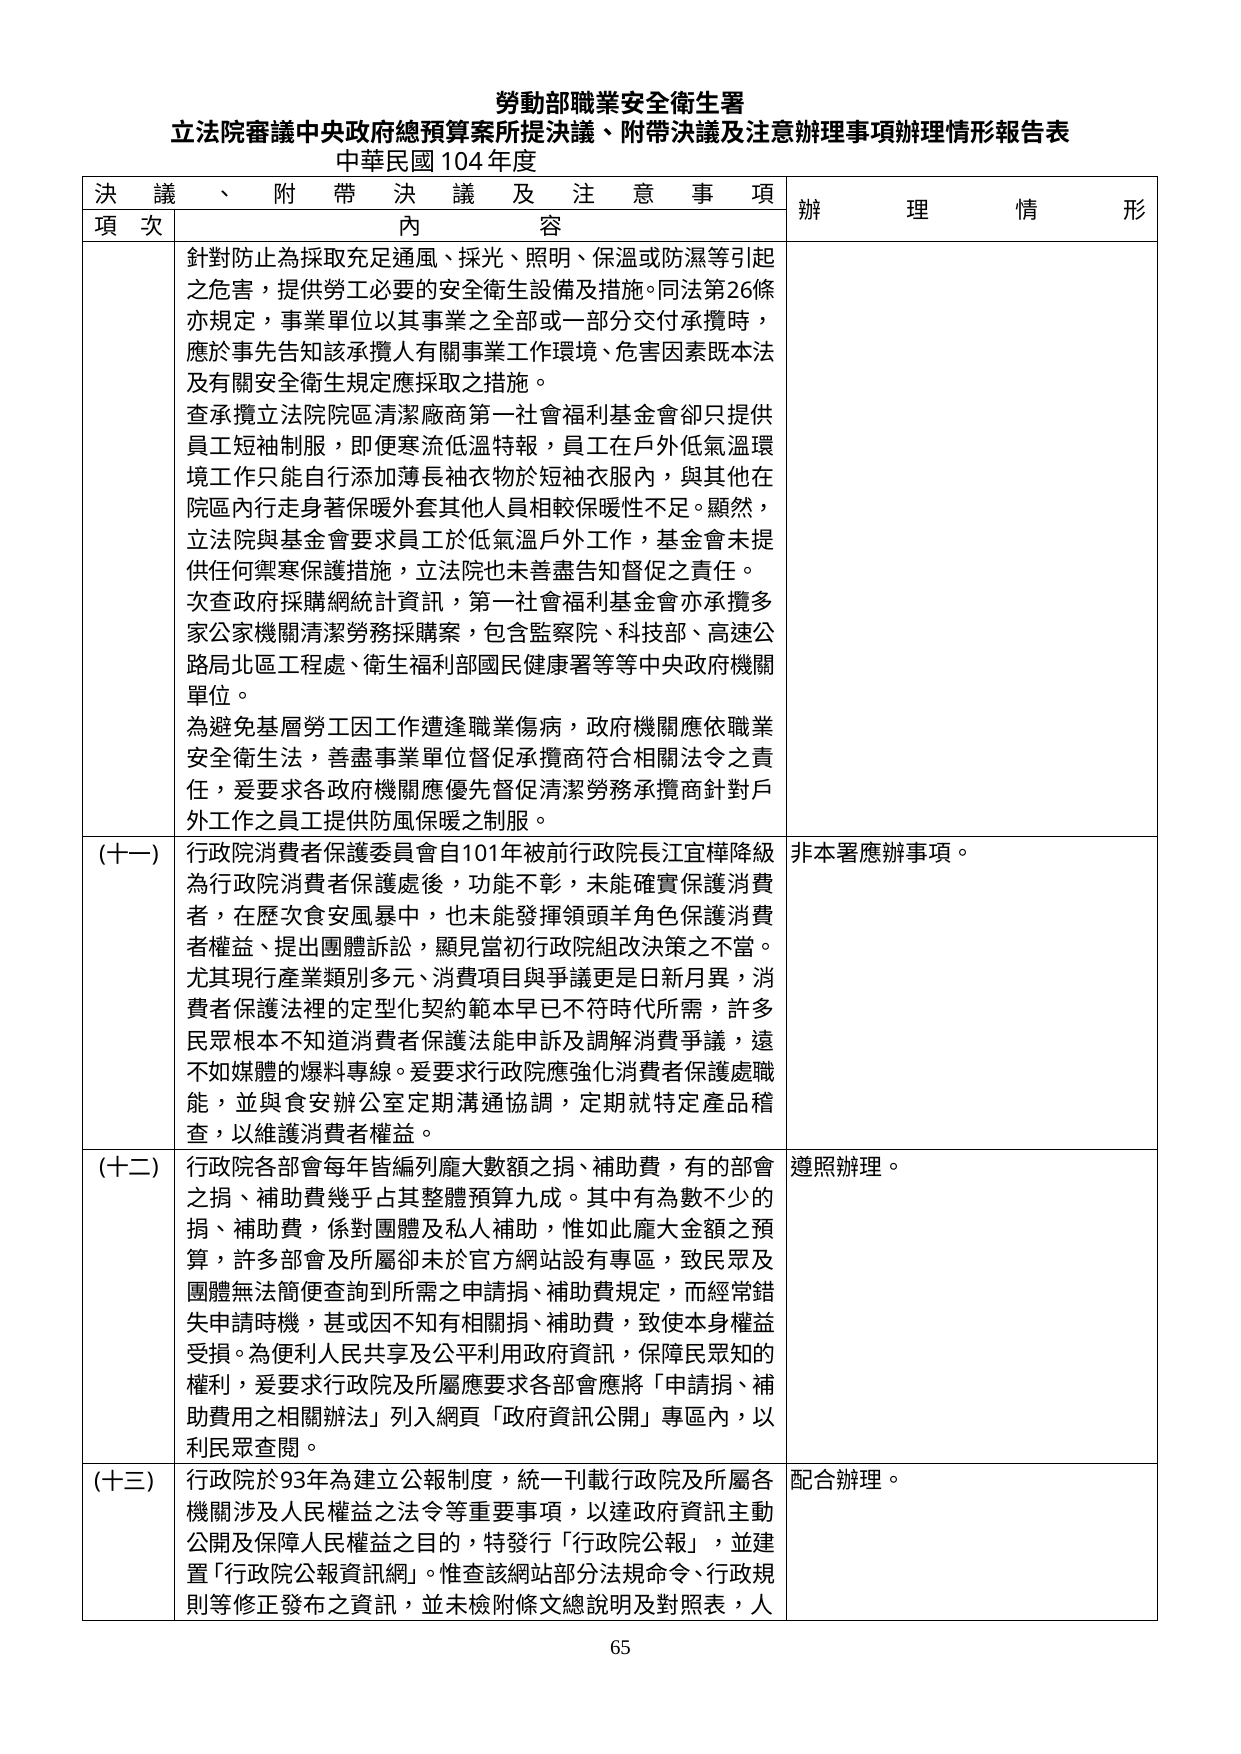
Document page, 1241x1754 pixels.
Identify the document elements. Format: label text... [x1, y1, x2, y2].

table_cell 配合辦理。 [787, 1464, 1157, 1620]
table_cell 行政院各部會每年皆編列龐大數額之捐、補助費，有的部會之捐、補助費幾乎占其整體預算九成。其中有為數不少的捐、補助費，係對團體及私人補助，惟如此龐大金額之預算，許多部會及所屬卻未於官方網站設有專區，致民眾及團體無法簡便查詢到所需之申請捐、補助費規定，而經常錯失申請時機，甚或因不知有相關捐、補助費，致使本身權益受損。為便利人民共享及公平利用政府資訊，保障民眾知的權利，爰要求行政院及所屬應要求各部會應將「申請捐、補助費用之相關辦法」列入網頁「政府資訊公開」專區內，以利民眾查閱。 [175, 1150, 786, 1463]
table_cell (十二) [83, 1150, 174, 1463]
table_cell 項次 [83, 210, 174, 241]
table_header 決議、附帶決議及注意事項 [83, 177, 786, 208]
table_header 辦理情形 [787, 177, 1157, 241]
table_cell 非本署應辦事項。 [787, 837, 1157, 1149]
table_cell 行政院於93年為建立公報制度，統一刊載行政院及所屬各機關涉及人民權益之法令等重要事項，以達政府資訊主動公開及保障人民權益之目的，特發行「行政院公報」，並建置「行政院公報資訊網」。惟查該網站部分法規命令、行政規則等修正發布之資訊，並未檢附條文總說明及對照表，人 [175, 1464, 786, 1620]
table_cell (十三) [83, 1464, 174, 1620]
table_cell 針對防止為採取充足通風、採光、照明、保溫或防濕等引起之危害，提供勞工必要的安全衛生設備及措施。同法第26條亦規定，事業單位以其事業之全部或一部分交付承攬時，應於事先告知該承攬人有關事業工作環境、危害因素既本法及有關安全衛生規定應採取之措施。 查承攬立法院院區清潔廠商第一社會福利基金會卻只提供員工短袖制服，即便寒流低溫特報，員工在戶外低氣溫環境工作只能自行添加薄長袖衣物於短袖衣服內，與其他在院區內行走身著保暖外套其他人員相較保暖性不足。顯然，立法院與基金會要求員工於低氣溫戶外工作，基金會未提供任何禦寒保護措施，立法院也未善盡告知督促之責任。 次查政府採購網統計資訊，第一社會福利基金會亦承攬多家公家機關清潔勞務採購案，包含監察院、科技部、高速公路局北區工程處、衛生福利部國民健康署等等中央政府機關單位。 為避免基層勞工因工作遭逢職業傷病，政府機關應依職業安全衛生法，善盡事業單位督促承攬商符合相關法令之責任，爰要求各政府機關應優先督促清潔勞務承攬商針對戶外工作之員工提供防風保暖之制服。 [175, 242, 786, 836]
table_cell [83, 242, 174, 836]
table_cell 內 容 [175, 210, 786, 241]
table_cell [787, 242, 1157, 836]
table_cell 行政院消費者保護委員會自101年被前行政院長江宜樺降級為行政院消費者保護處後，功能不彰，未能確實保護消費者，在歷次食安風暴中，也未能發揮領頭羊角色保護消費者權益、提出團體訴訟，顯見當初行政院組改決策之不當。尤其現行產業類別多元、消費項目與爭議更是日新月異，消費者保護法裡的定型化契約範本早已不符時代所需，許多民眾根本不知道消費者保護法能申訴及調解消費爭議，遠不如媒體的爆料專線。爰要求行政院應強化消費者保護處職能，並與食安辦公室定期溝通協調，定期就特定產品稽查，以維護消費者權益。 [175, 837, 786, 1149]
table_cell (十一) [83, 837, 174, 1149]
table_cell 遵照辦理。 [787, 1150, 1157, 1463]
